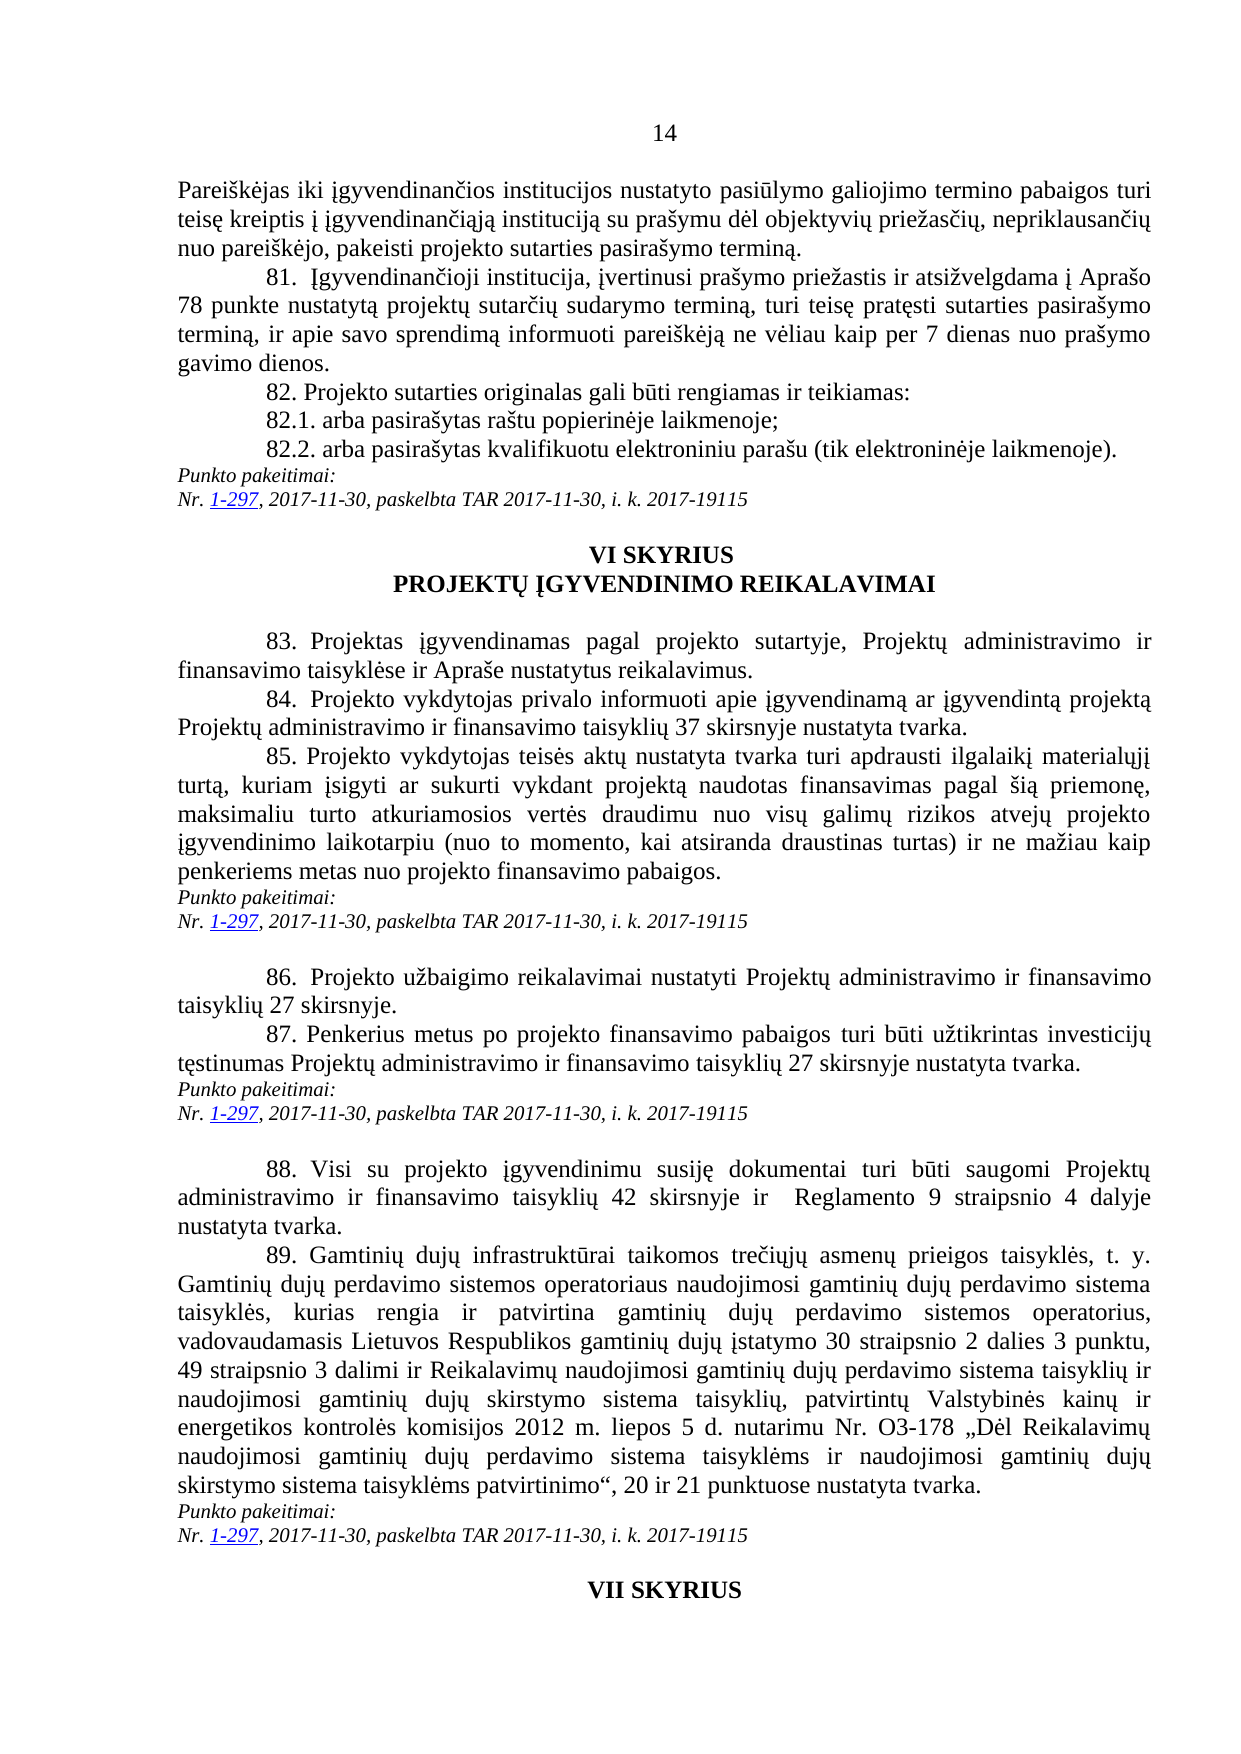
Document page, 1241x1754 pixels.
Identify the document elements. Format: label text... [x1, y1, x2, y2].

text 82.1. arba pasirašytas raštu popierinėje laikmenoje; [177, 406, 1152, 434]
text 87. Penkerius metus po projekto finansavimo pabaigos turi būti užtikrintas investicijų tęstinumas Projektų administravimo ir finansavimo taisyklių 27 skirsnyje nustatyta tvarka. [177, 1019, 1152, 1077]
text 84. Projekto vykdytojas privalo informuoti apie įgyvendinamą ar įgyvendintą projektą Projektų administravimo ir finansavimo taisyklių 37 skirsnyje nustatyta tvarka. [177, 684, 1152, 741]
text 82. Projekto sutarties originalas gali būti rengiamas ir teikiamas: [177, 377, 1152, 406]
text 86. Projekto užbaigimo reikalavimai nustatyti Projektų administravimo ir finansavimo taisyklių 27 skirsnyje. [177, 962, 1152, 1019]
text Punkto pakeitimai: [177, 463, 1152, 487]
text 85. Projekto vykdytojas teisės aktų nustatyta tvarka turi apdrausti ilgalaikį materialųjį turtą, kuriam įsigyti ar sukurti vykdant projektą naudotas finansavimas pagal šią priemonę, maksimaliu turto atkuriamosios vertės draudimu nuo visų galimų rizikos atvejų projekto įgyvendinimo laikotarpiu (nuo to momento, kai atsiranda draustinas turtas) ir ne mažiau kaip penkeriems metas nuo projekto finansavimo pabaigos. [177, 741, 1152, 885]
text Nr. 1-297, 2017-11-30, paskelbta TAR 2017-11-30, i. k. 2017-19115 [177, 909, 1152, 933]
text 82.2. arba pasirašytas kvalifikuotu elektroniniu parašu (tik elektroninėje laikmenoje). [177, 434, 1152, 463]
text VI SKYRIUS [177, 540, 1152, 569]
text Pareiškėjas iki įgyvendinančios institucijos nustatyto pasiūlymo galiojimo termino pabaigos turi teisę kreiptis į įgyvendinančiąją instituciją su prašymu dėl objektyvių priežasčių, nepriklausančių nuo pareiškėjo, pakeisti projekto sutarties pasirašymo terminą. [177, 176, 1152, 262]
text 81. Įgyvendinančioji institucija, įvertinusi prašymo priežastis ir atsižvelgdama į Aprašo 78 punkte nustatytą projektų sutarčių sudarymo terminą, turi teisę pratęsti sutarties pasirašymo terminą, ir apie savo sprendimą informuoti pareiškėją ne vėliau kaip per 7 dienas nuo prašymo gavimo dienos. [177, 262, 1152, 377]
text Punkto pakeitimai: [177, 1499, 1152, 1523]
text Punkto pakeitimai: [177, 885, 1152, 909]
text Nr. 1-297, 2017-11-30, paskelbta TAR 2017-11-30, i. k. 2017-19115 [177, 487, 1152, 511]
text Punkto pakeitimai: [177, 1077, 1152, 1101]
text Nr. 1-297, 2017-11-30, paskelbta TAR 2017-11-30, i. k. 2017-19115 [177, 1101, 1152, 1125]
text 88. Visi su projekto įgyvendinimu susiję dokumentai turi būti saugomi Projektų administravimo ir finansavimo taisyklių 42 skirsnyje ir Reglamento 9 straipsnio 4 dalyje nustatyta tvarka. [177, 1154, 1152, 1240]
text PROJEKTŲ ĮGYVENDINIMO REIKALAVIMAI [177, 569, 1152, 597]
text VII SKYRIUS [177, 1576, 1152, 1604]
text 83. Projektas įgyvendinamas pagal projekto sutartyje, Projektų administravimo ir finansavimo taisyklėse ir Apraše nustatytus reikalavimus. [177, 626, 1152, 684]
text Nr. 1-297, 2017-11-30, paskelbta TAR 2017-11-30, i. k. 2017-19115 [177, 1523, 1152, 1547]
text 89. Gamtinių dujų infrastruktūrai taikomos trečiųjų asmenų prieigos taisyklės, t. y. Gamtinių dujų perdavimo sistemos operatoriaus naudojimosi gamtinių dujų perdavimo sistema taisyklės, kurias rengia ir patvirtina gamtinių dujų perdavimo sistemos operatorius, vadovaudamasis Lietuvos Respublikos gamtinių dujų įstatymo 30 straipsnio 2 dalies 3 punktu, 49 straipsnio 3 dalimi ir Reikalavimų naudojimosi gamtinių dujų perdavimo sistema taisyklių ir naudojimosi gamtinių dujų skirstymo sistema taisyklių, patvirtintų Valstybinės kainų ir energetikos kontrolės komisijos 2012 m. liepos 5 d. nutarimu Nr. O3-178 „Dėl Reikalavimų naudojimosi gamtinių dujų perdavimo sistema taisyklėms ir naudojimosi gamtinių dujų skirstymo sistema taisyklėms patvirtinimo“, 20 ir 21 punktuose nustatyta tvarka. [177, 1240, 1152, 1499]
